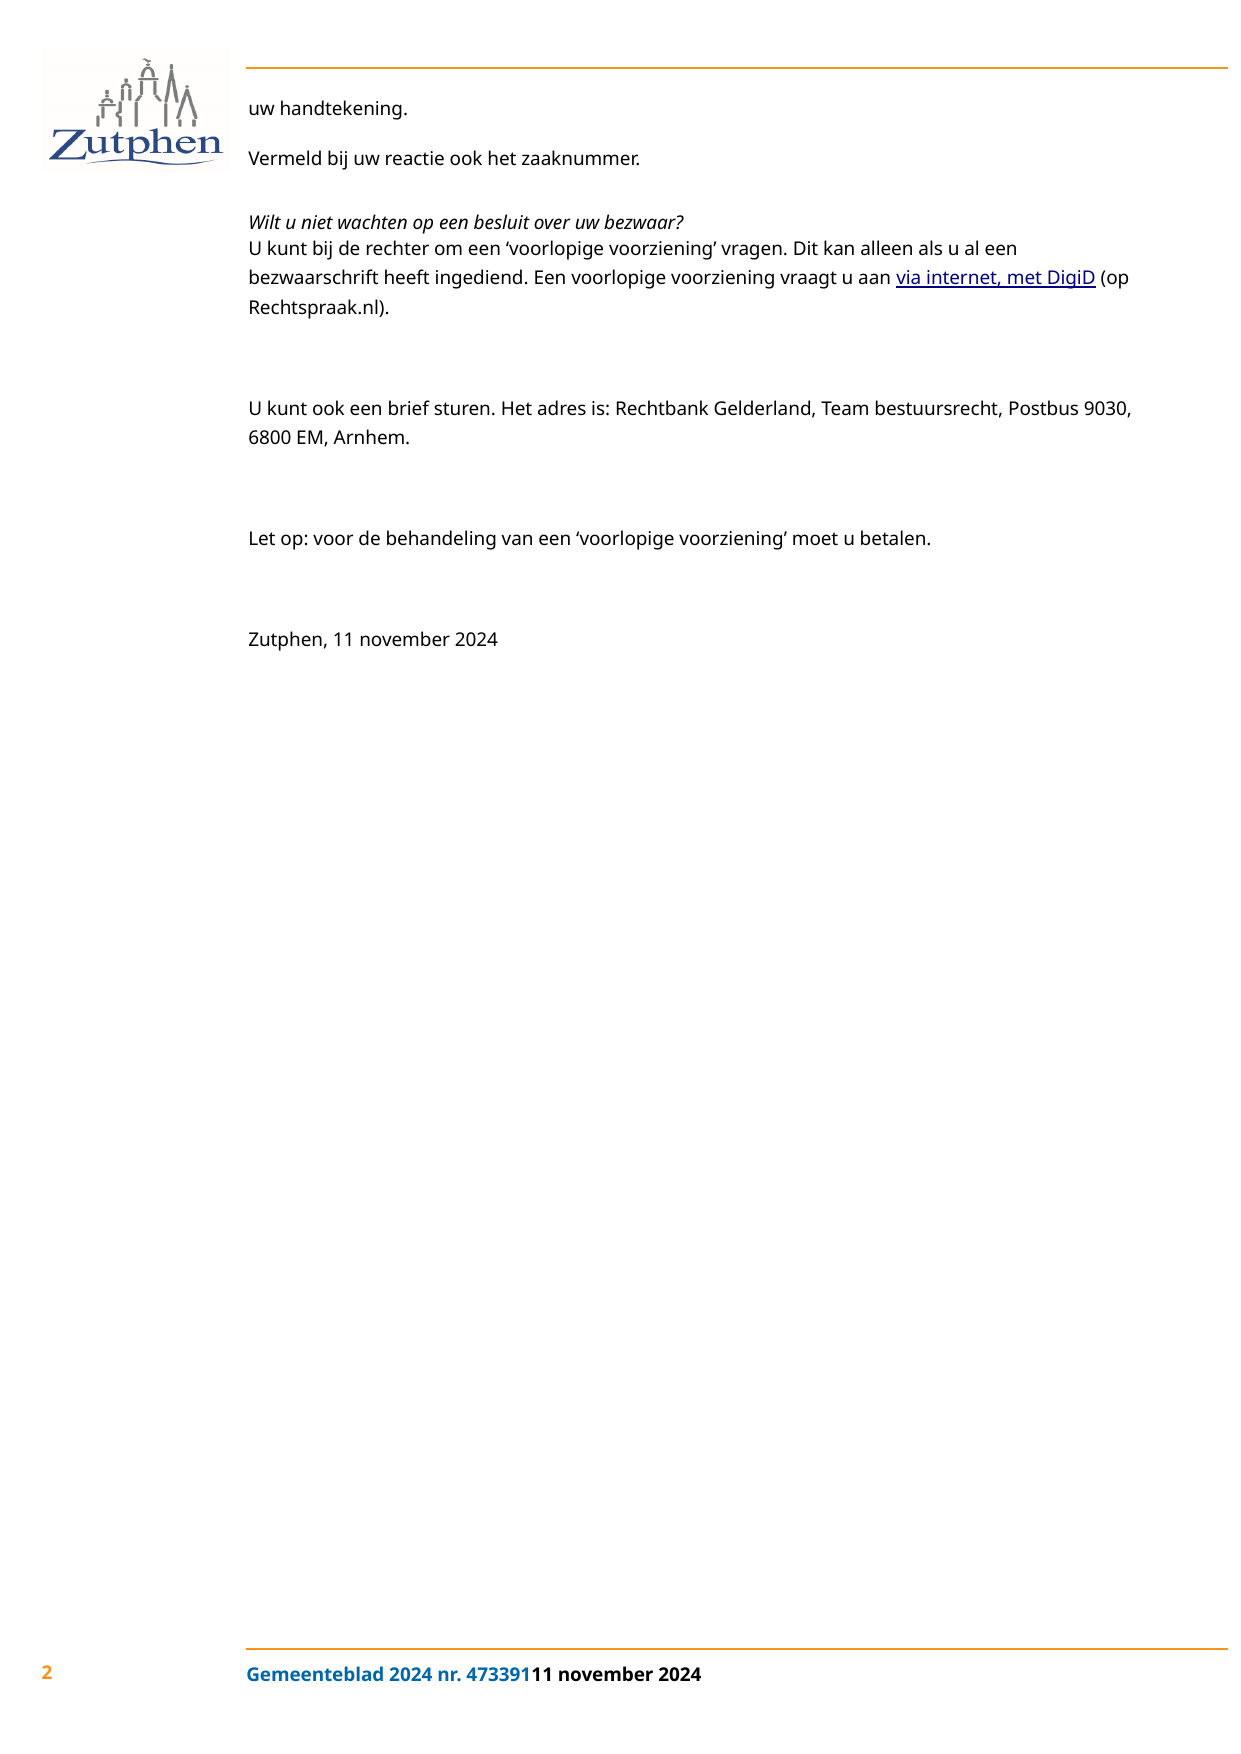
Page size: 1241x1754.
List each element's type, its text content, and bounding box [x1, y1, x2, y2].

text uw handtekening. [248, 95, 1152, 121]
text U kunt ook een brief sturen. Het adres is: Rechtbank Gelderland, Team bestuursrecht, Postbus 9030, 6800 EM, Arnhem. [248, 395, 1152, 450]
text Zutphen, 11 november 2024 [248, 626, 1152, 652]
text Let op: voor de behandeling van een ‘voorlopige voorziening’ moet u betalen. [248, 525, 1152, 551]
picture [41, 47, 231, 172]
text Vermeld bij uw reactie ook het zaaknummer. [248, 145, 1152, 171]
text U kunt bij de rechter om een ‘voorlopige voorziening’ vragen. Dit kan alleen als u al een bezwaarschrift heeft ingediend. Een voorlopige voorziening vraagt u aan via internet, met DigiD (op Rechtspraak.nl). [248, 235, 1152, 320]
text Wilt u niet wachten op een besluit over uw bezwaar? [248, 209, 1152, 235]
